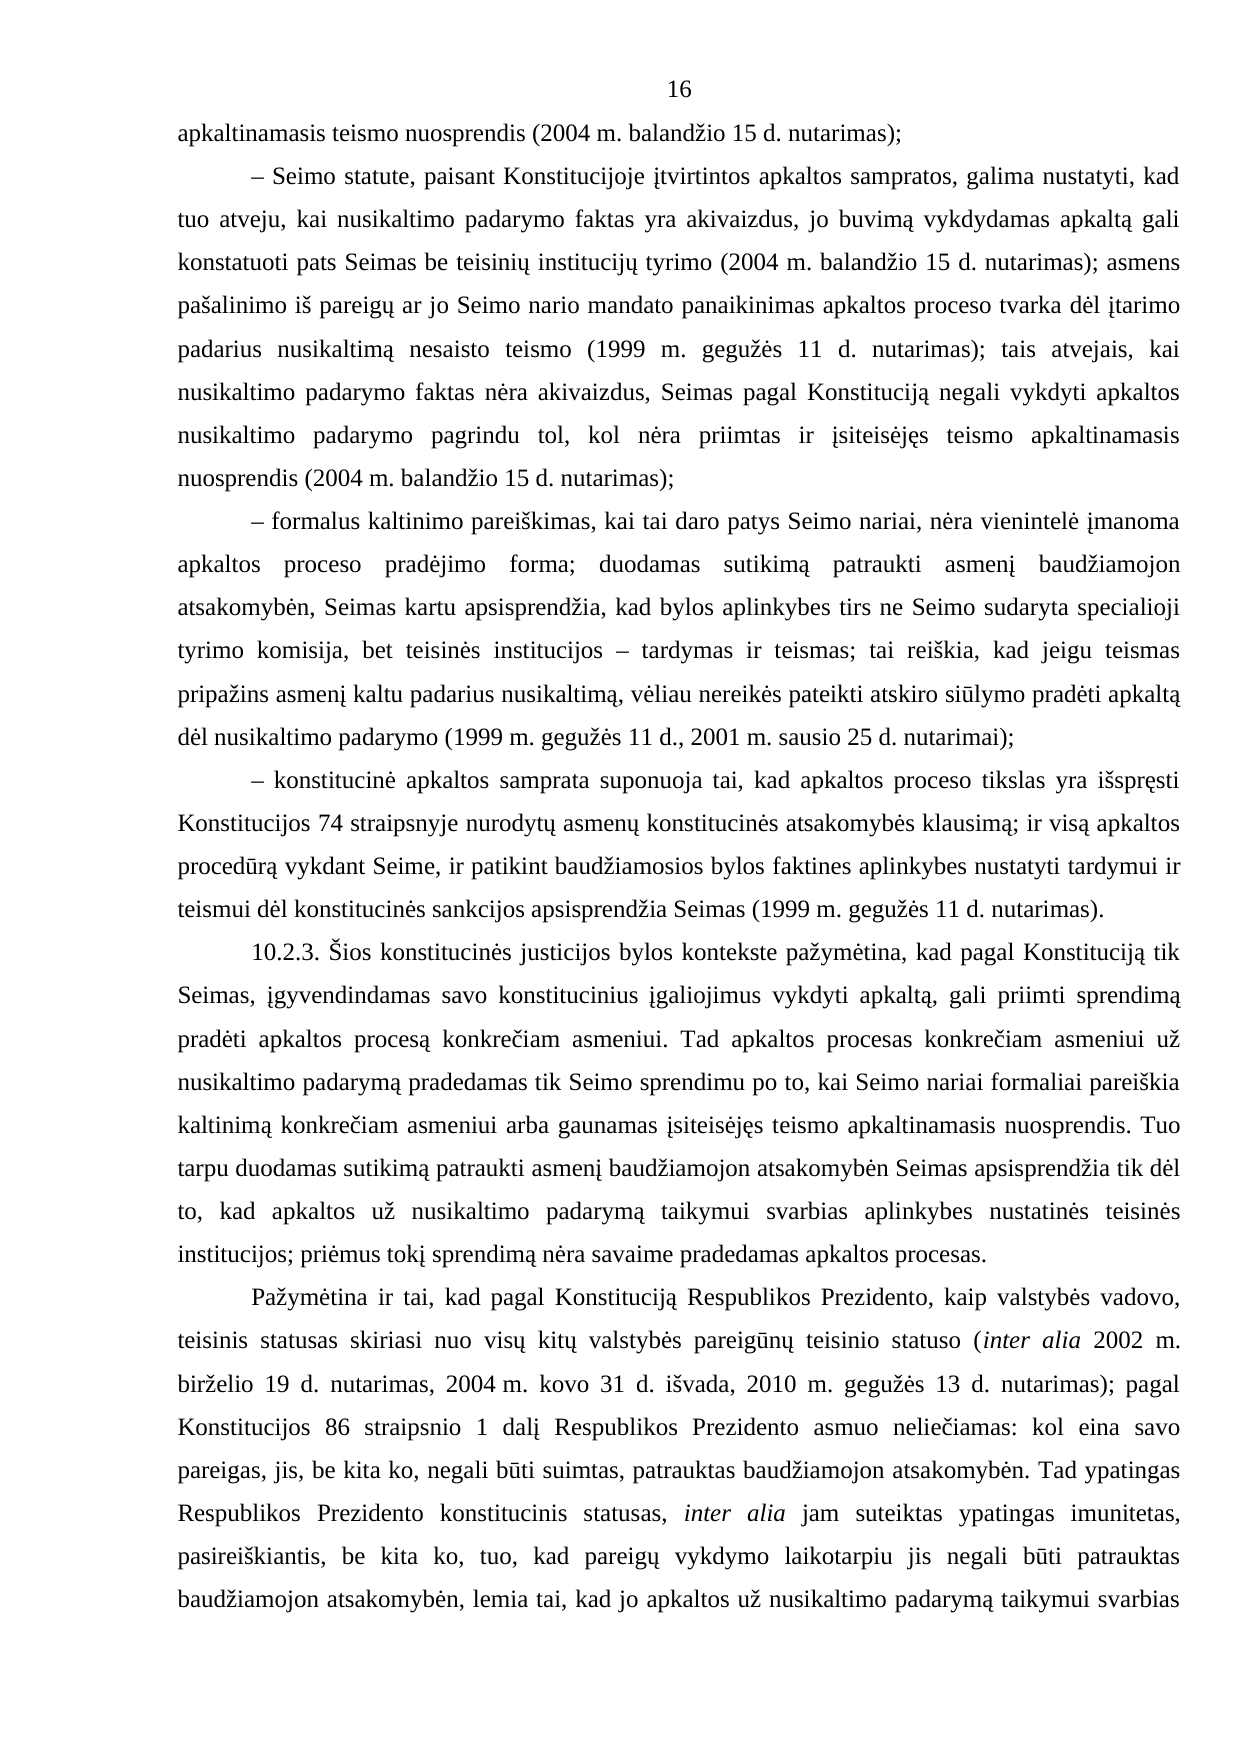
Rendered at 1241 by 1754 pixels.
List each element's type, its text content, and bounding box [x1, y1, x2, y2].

text – formalus kaltinimo pareiškimas, kai tai daro patys Seimo nariai, nėra vienintelė įmanoma apkaltos proceso pradėjimo forma; duodamas sutikimą patraukti asmenį baudžiamojon atsakomybėn, Seimas kartu apsisprendžia, kad bylos aplinkybes tirs ne Seimo sudaryta specialioji tyrimo komisija, bet teisinės institucijos – tardymas ir teismas; tai reiškia, kad jeigu teismas pripažins asmenį kaltu padarius nusikaltimą, vėliau nereikės pateikti atskiro siūlymo pradėti apkaltą dėl nusikaltimo padarymo (1999 m. gegužės 11 d., 2001 m. sausio 25 d. nutarimai); [177, 506, 1181, 751]
text – konstitucinė apkaltos samprata suponuoja tai, kad apkaltos proceso tikslas yra išspręsti Konstitucijos 74 straipsnyje nurodytų asmenų konstitucinės atsakomybės klausimą; ir visą apkaltos procedūrą vykdant Seime, ir patikint baudžiamosios bylos faktines aplinkybes nustatyti tardymui ir teismui dėl konstitucinės sankcijos apsisprendžia Seimas (1999 m. gegužės 11 d. nutarimas). [177, 765, 1181, 923]
text Pažymėtina ir tai, kad pagal Konstituciją Respublikos Prezidento, kaip valstybės vadovo, teisinis statusas skiriasi nuo visų kitų valstybės pareigūnų teisinio statuso (inter alia 2002 m. birželio 19 d. nutarimas, 2004 m. kovo 31 d. išvada, 2010 m. gegužės 13 d. nutarimas); pagal Konstitucijos 86 straipsnio 1 dalį Respublikos Prezidento asmuo neliečiamas: kol eina savo pareigas, jis, be kita ko, negali būti suimtas, patrauktas baudžiamojon atsakomybėn. Tad ypatingas Respublikos Prezidento konstitucinis statusas, inter alia jam suteiktas ypatingas imunitetas, pasireiškiantis, be kita ko, tuo, kad pareigų vykdymo laikotarpiu jis negali būti patrauktas baudžiamojon atsakomybėn, lemia tai, kad jo apkaltos už nusikaltimo padarymą taikymui svarbias [177, 1282, 1181, 1613]
text 10.2.3. Šios konstitucinės justicijos bylos kontekste pažymėtina, kad pagal Konstituciją tik Seimas, įgyvendindamas savo konstitucinius įgaliojimus vykdyti apkaltą, gali priimti sprendimą pradėti apkaltos procesą konkrečiam asmeniui. Tad apkaltos procesas konkrečiam asmeniui už nusikaltimo padarymą pradedamas tik Seimo sprendimu po to, kai Seimo nariai formaliai pareiškia kaltinimą konkrečiam asmeniui arba gaunamas įsiteisėjęs teismo apkaltinamasis nuosprendis. Tuo tarpu duodamas sutikimą patraukti asmenį baudžiamojon atsakomybėn Seimas apsisprendžia tik dėl to, kad apkaltos už nusikaltimo padarymą taikymui svarbias aplinkybes nustatinės teisinės institucijos; priėmus tokį sprendimą nėra savaime pradedamas apkaltos procesas. [177, 937, 1181, 1268]
text apkaltinamasis teismo nuosprendis (2004 m. balandžio 15 d. nutarimas); [177, 118, 1181, 147]
text – Seimo statute, paisant Konstitucijoje įtvirtintos apkaltos sampratos, galima nustatyti, kad tuo atveju, kai nusikaltimo padarymo faktas yra akivaizdus, jo buvimą vykdydamas apkaltą gali konstatuoti pats Seimas be teisinių institucijų tyrimo (2004 m. balandžio 15 d. nutarimas); asmens pašalinimo iš pareigų ar jo Seimo nario mandato panaikinimas apkaltos proceso tvarka dėl įtarimo padarius nusikaltimą nesaisto teismo (1999 m. gegužės 11 d. nutarimas); tais atvejais, kai nusikaltimo padarymo faktas nėra akivaizdus, Seimas pagal Konstituciją negali vykdyti apkaltos nusikaltimo padarymo pagrindu tol, kol nėra priimtas ir įsiteisėjęs teismo apkaltinamasis nuosprendis (2004 m. balandžio 15 d. nutarimas); [177, 161, 1181, 492]
